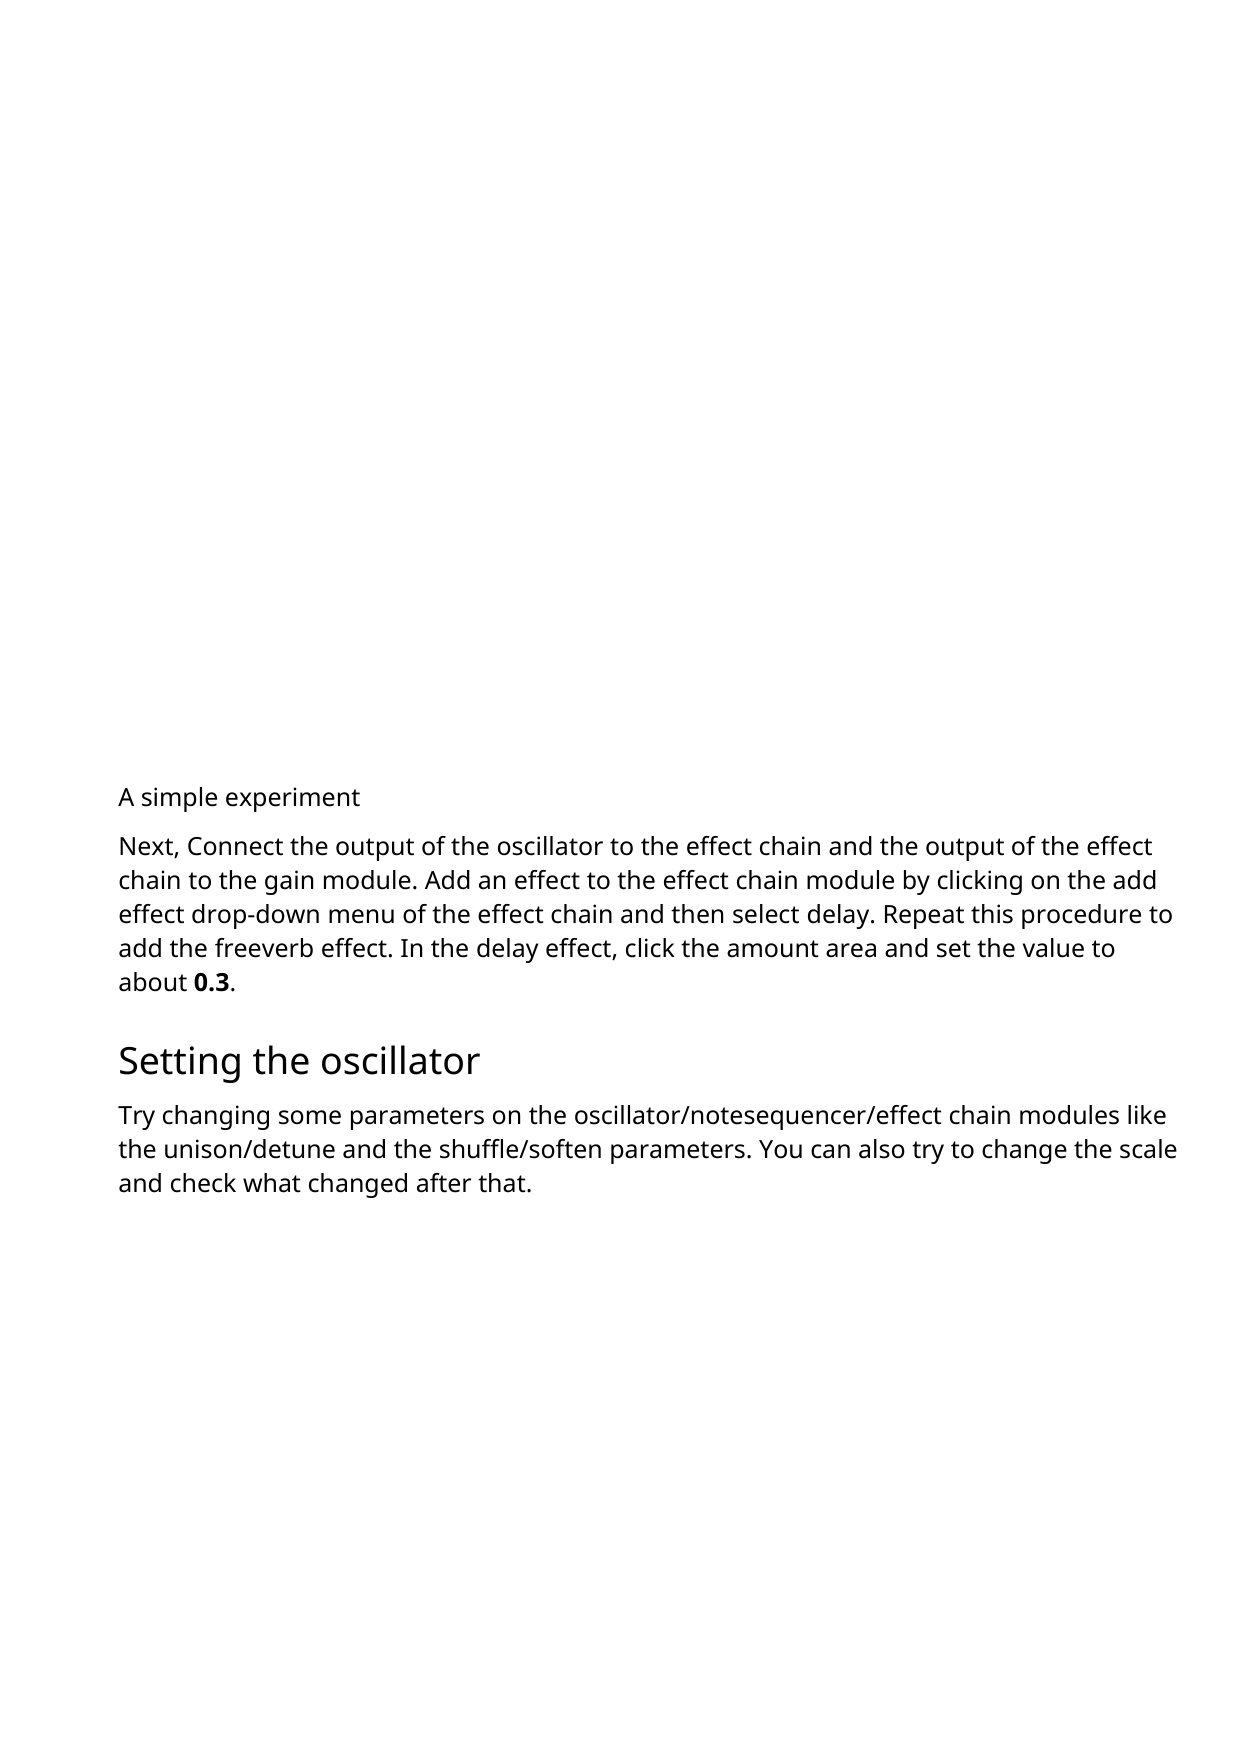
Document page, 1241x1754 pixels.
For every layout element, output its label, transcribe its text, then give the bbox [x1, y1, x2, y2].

text A simple experiment [118, 59, 1181, 814]
text Next, Connect the output of the oscillator to the effect chain and the output of the effect chain to the gain module. Add an effect to the effect chain module by clicking on the add effect drop-down menu of the effect chain and then select delay. Repeat this procedure to add the freeverb effect. In the delay effect, click the amount area and set the value to about 0.3. [118, 829, 1181, 999]
subtitle Setting the oscillator [118, 1034, 1181, 1086]
text Try changing some parameters on the oscillator/notesequencer/effect chain modules like the unison/detune and the shuffle/soften parameters. You can also try to change the scale and check what changed after that. [118, 1098, 1181, 1200]
